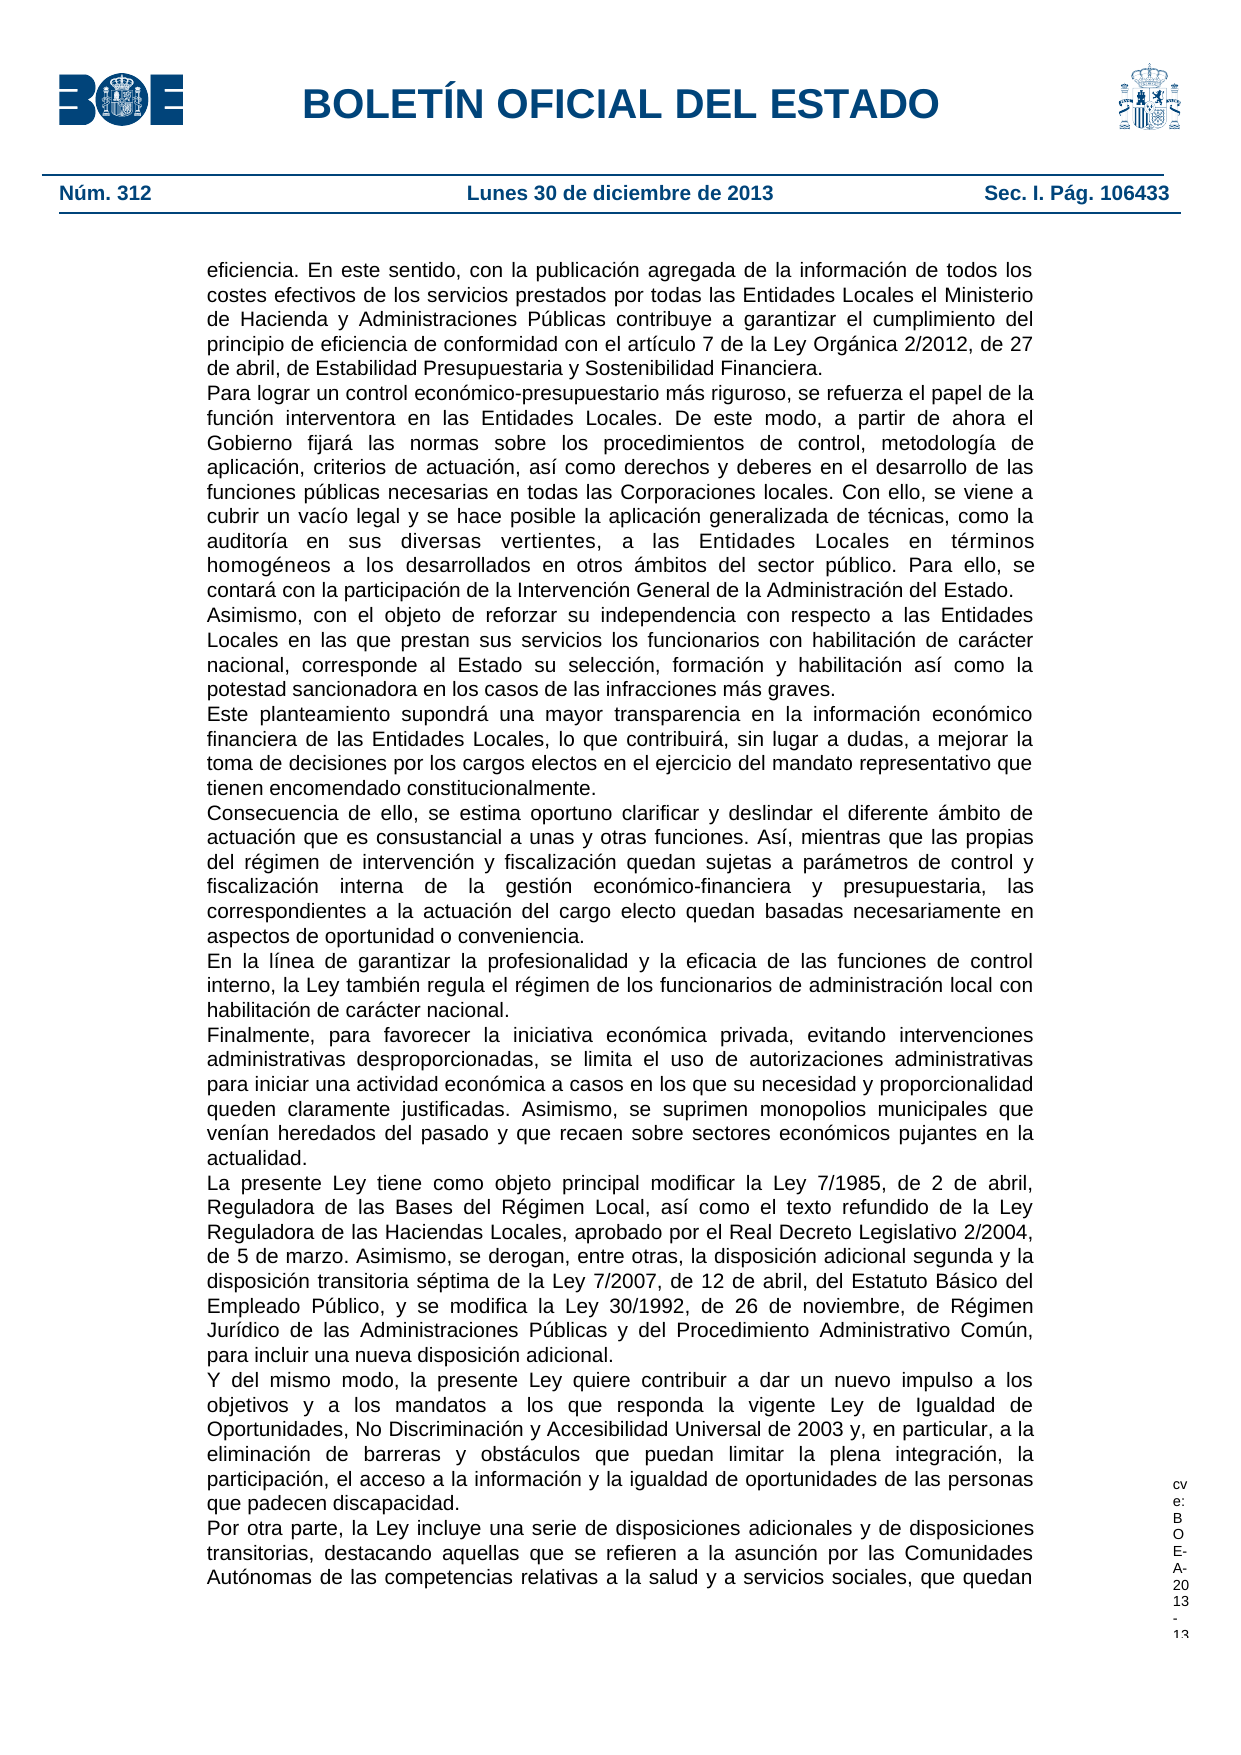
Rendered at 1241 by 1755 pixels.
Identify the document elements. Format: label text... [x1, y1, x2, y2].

text En la línea de garantizar la profesionalidad y la eficacia de las funciones de control interno, la Ley también regula el régimen de los funcionarios de administración local con habilitación de carácter nacional. [207, 949, 1034, 1022]
text Consecuencia de ello, se estima oportuno clarificar y deslindar el diferente ámbito de actuación que es consustancial a unas y otras funciones. Así, mientras que las propias del régimen de intervención y fiscalización quedan sujetas a parámetros de control y fiscalización interna de la gestión económico-financiera y presupuestaria, las correspondientes a la actuación del cargo electo quedan basadas necesariamente en aspectos de oportunidad o conveniencia. [207, 801, 1035, 947]
text Finalmente, para favorecer la iniciativa económica privada, evitando intervenciones administrativas desproporcionadas, se limita el uso de autorizaciones administrativas para iniciar una actividad económica a casos en los que su necesidad y proporcionalidad queden claramente justificadas. Asimismo, se suprimen monopolios municipales que venían heredados del pasado y que recaen sobre sectores económicos pujantes en la actualidad. [207, 1023, 1035, 1169]
text eficiencia. En este sentido, con la publicación agregada de la información de todos los costes efectivos de los servicios prestados por todas las Entidades Locales el Ministerio de Hacienda y Administraciones Públicas contribuye a garantizar el cumplimiento del principio de eficiencia de conformidad con el artículo 7 de la Ley Orgánica 2/2012, de 27 de abril, de Estabilidad Presupuestaria y Sostenibilidad Financiera. [207, 258, 1034, 380]
text Asimismo, con el objeto de reforzar su independencia con respecto a las Entidades Locales en las que prestan sus servicios los funcionarios con habilitación de carácter nacional, corresponde al Estado su selección, formación y habilitación así como la potestad sancionadora en los casos de las infracciones más graves. [207, 603, 1034, 701]
subtitle Núm. 312 Lunes 30 de diciembre de 2013 Sec. I. Pág. 106433 [59, 180, 1199, 204]
text Por otra parte, la Ley incluye una serie de disposiciones adicionales y de disposiciones transitorias, destacando aquellas que se refieren a la asunción por las Comunidades Autónomas de las competencias relativas a la salud y a servicios sociales, que quedan [207, 1516, 1034, 1589]
text Y del mismo modo, la presente Ley quiere contribuir a dar un nuevo impulso a los objetivos y a los mandatos a los que responda la vigente Ley de Igualdad de Oportunidades, No Discriminación y Accesibilidad Universal de 2003 y, en particular, a la eliminación de barreras y obstáculos que puedan limitar la plena integración, la participación, el acceso a la información y la igualdad de oportunidades de las personas que padecen discapacidad. [207, 1368, 1035, 1515]
text Este planteamiento supondrá una mayor transparencia en la información económico financiera de las Entidades Locales, lo que contribuirá, sin lugar a dudas, a mejorar la toma de decisiones por los cargos electos en el ejercicio del mandato representativo que tienen encomendado constitucionalmente. [207, 702, 1034, 800]
text La presente Ley tiene como objeto principal modificar la Ley 7/1985, de 2 de abril, Reguladora de las Bases del Régimen Local, así como el texto refundido de la Ley Reguladora de las Haciendas Locales, aprobado por el Real Decreto Legislativo 2/2004, de 5 de marzo. Asimismo, se derogan, entre otras, la disposición adicional segunda y la disposición transitoria séptima de la Ley 7/2007, de 12 de abril, del Estatuto Básico del Empleado Público, y se modifica la Ley 30/1992, de 26 de noviembre, de Régimen Jurídico de las Administraciones Públicas y del Procedimiento Administrativo Común, para incluir una nueva disposición adicional. [207, 1171, 1034, 1367]
text cve: BOE-A-2013-13756 [1173, 1476, 1191, 1637]
text Para lograr un control económico-presupuestario más riguroso, se refuerza el papel de la función interventora en las Entidades Locales. De este modo, a partir de ahora el Gobierno fijará las normas sobre los procedimientos de control, metodología de aplicación, criterios de actuación, así como derechos y deberes en el desarrollo de las funciones públicas necesarias en todas las Corporaciones locales. Con ello, se viene a cubrir un vacío legal y se hace posible la aplicación generalizada de técnicas, como la auditoría en sus diversas vertientes, a las Entidades Locales en términos homogéneos a los desarrollados en otros ámbitos del sector público. Para ello, se contará con la participación de la Intervención General de la Administración del Estado. [207, 381, 1035, 602]
